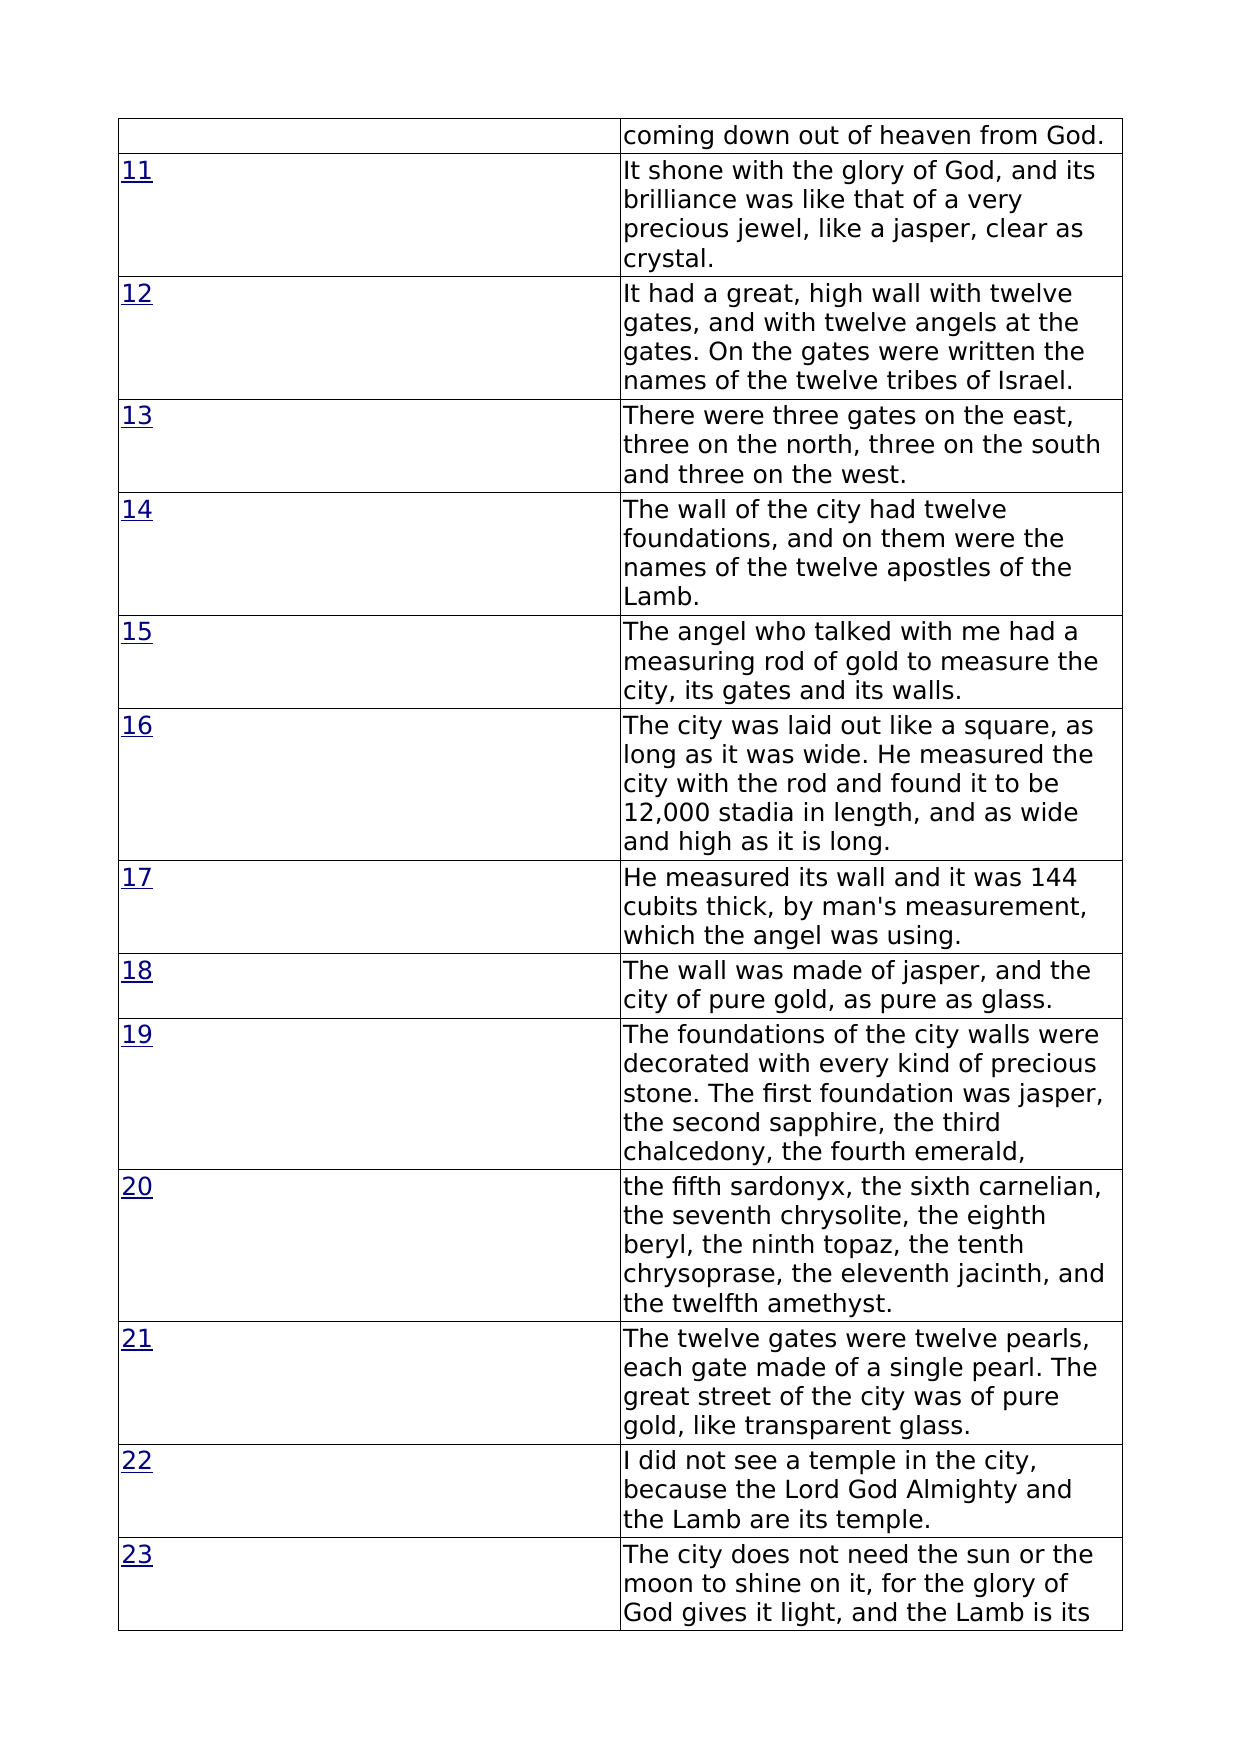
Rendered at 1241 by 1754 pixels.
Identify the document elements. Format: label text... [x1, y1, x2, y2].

table_cell 12 [119, 277, 620, 398]
table_cell The twelve gates were twelve pearls, each gate made of a single pearl. The great street of the city was of pure gold, like transparent glass. [621, 1322, 1122, 1443]
table_cell 21 [119, 1322, 620, 1443]
table_cell 17 [119, 861, 620, 953]
table_cell coming down out of heaven from God. [621, 119, 1122, 153]
table_cell 22 [119, 1445, 620, 1537]
table_cell [119, 119, 620, 153]
table_cell There were three gates on the east, three on the north, three on the south and three on the west. [621, 400, 1122, 492]
table_cell 15 [119, 616, 620, 708]
table_cell The city does not need the sun or the moon to shine on it, for the glory of God gives it light, and the Lamb is its [621, 1538, 1122, 1630]
table_cell 18 [119, 954, 620, 1017]
table_cell The wall was made of jasper, and the city of pure gold, as pure as glass. [621, 954, 1122, 1017]
table_cell I did not see a temple in the city, because the Lord God Almighty and the Lamb are its temple. [621, 1445, 1122, 1537]
table_cell He measured its wall and it was 144 cubits thick, by man's measurement, which the angel was using. [621, 861, 1122, 953]
table_cell 13 [119, 400, 620, 492]
table_cell 16 [119, 709, 620, 860]
table_cell The angel who talked with me had a measuring rod of gold to measure the city, its gates and its walls. [621, 616, 1122, 708]
table_cell It shone with the glory of God, and its brilliance was like that of a very precious jewel, like a jasper, clear as crystal. [621, 154, 1122, 276]
table_cell the fifth sardonyx, the sixth carnelian, the seventh chrysolite, the eighth beryl, the ninth topaz, the tenth chrysoprase, the eleventh jacinth, and the twelfth amethyst. [621, 1170, 1122, 1321]
table_cell 19 [119, 1019, 620, 1169]
table_cell 20 [119, 1170, 620, 1321]
table_cell 23 [119, 1538, 620, 1630]
table_cell The foundations of the city walls were decorated with every kind of precious stone. The first foundation was jasper, the second sapphire, the third chalcedony, the fourth emerald, [621, 1019, 1122, 1169]
table_cell The city was laid out like a square, as long as it was wide. He measured the city with the rod and found it to be 12,000 stadia in length, and as wide and high as it is long. [621, 709, 1122, 860]
table_cell The wall of the city had twelve foundations, and on them were the names of the twelve apostles of the Lamb. [621, 493, 1122, 614]
table_cell 14 [119, 493, 620, 614]
table_cell 11 [119, 154, 620, 276]
table_cell It had a great, high wall with twelve gates, and with twelve angels at the gates. On the gates were written the names of the twelve tribes of Israel. [621, 277, 1122, 398]
